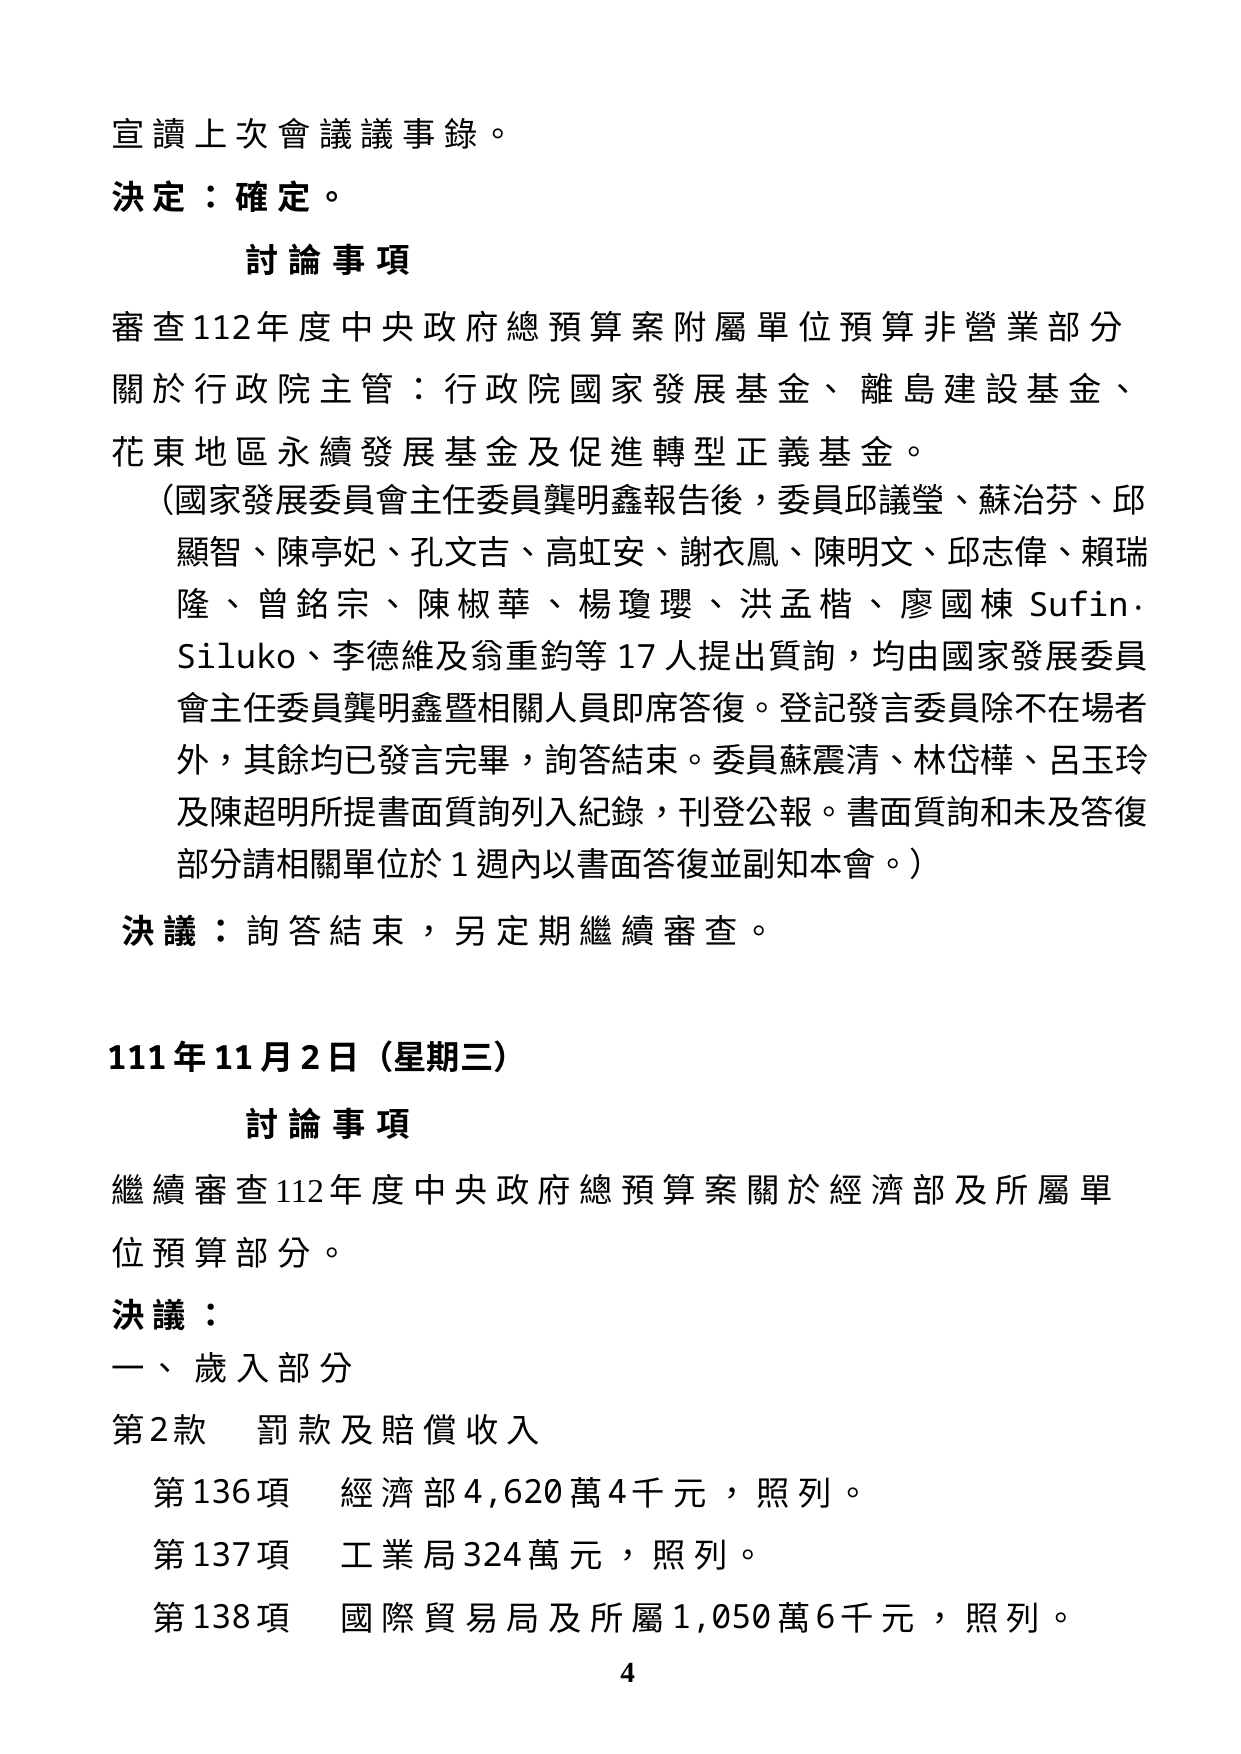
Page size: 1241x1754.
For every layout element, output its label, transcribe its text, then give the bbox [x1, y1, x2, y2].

text 討論事項 [245, 1095, 1148, 1147]
text 一、歲入部分 [107, 1334, 1148, 1397]
text （國家發展委員會主任委員龔明鑫報告後，委員邱議瑩、蘇治芬、邱顯智、陳亭妃、孔文吉、高虹安、謝衣鳯、陳明文、邱志偉、賴瑞隆、曾銘宗、陳椒華、楊瓊瓔、洪孟楷、廖國棟Sufin‧Siluko、李德維及翁重鈞等17人提出質詢，均由國家發展委員會主任委員龔明鑫暨相關人員即席答復。登記發言委員除不在場者外，其餘均已發言完畢，詢答結束。委員蘇震清、林岱樺、呂玉玲及陳超明所提書面質詢列入紀錄，刊登公報。書面質詢和未及答復部分請相關單位於1週內以書面答復並副知本會。） [141, 471, 1148, 887]
text 決議： [107, 1272, 1148, 1334]
text 繼續審查112年度中央政府總預算案關於經濟部及所屬單位預算部分。 [107, 1147, 1148, 1272]
text 討論事項 [245, 231, 1148, 283]
text 審查112年度中央政府總預算案附屬單位預算非營業部分關於行政院主管：行政院國家發展基金、離島建設基金、花東地區永續發展基金及促進轉型正義基金。 [107, 283, 1148, 471]
text 宣讀上次會議議事錄。 [107, 91, 1148, 153]
text 決議：詢答結束，另定期繼續審查。 [107, 887, 1132, 950]
text 第137項 工業局324萬元，照列。 [141, 1522, 1148, 1584]
text 第136項 經濟部4,620萬4千元，照列。 [141, 1459, 1148, 1522]
text 決定：確定。 [107, 153, 1148, 216]
text 111年11月2日（星期三） [107, 1027, 1148, 1079]
text 第138項 國際貿易局及所屬1,050萬6千元，照列。 [141, 1584, 1148, 1647]
text 第2款 罰款及賠償收入 [107, 1397, 1148, 1459]
